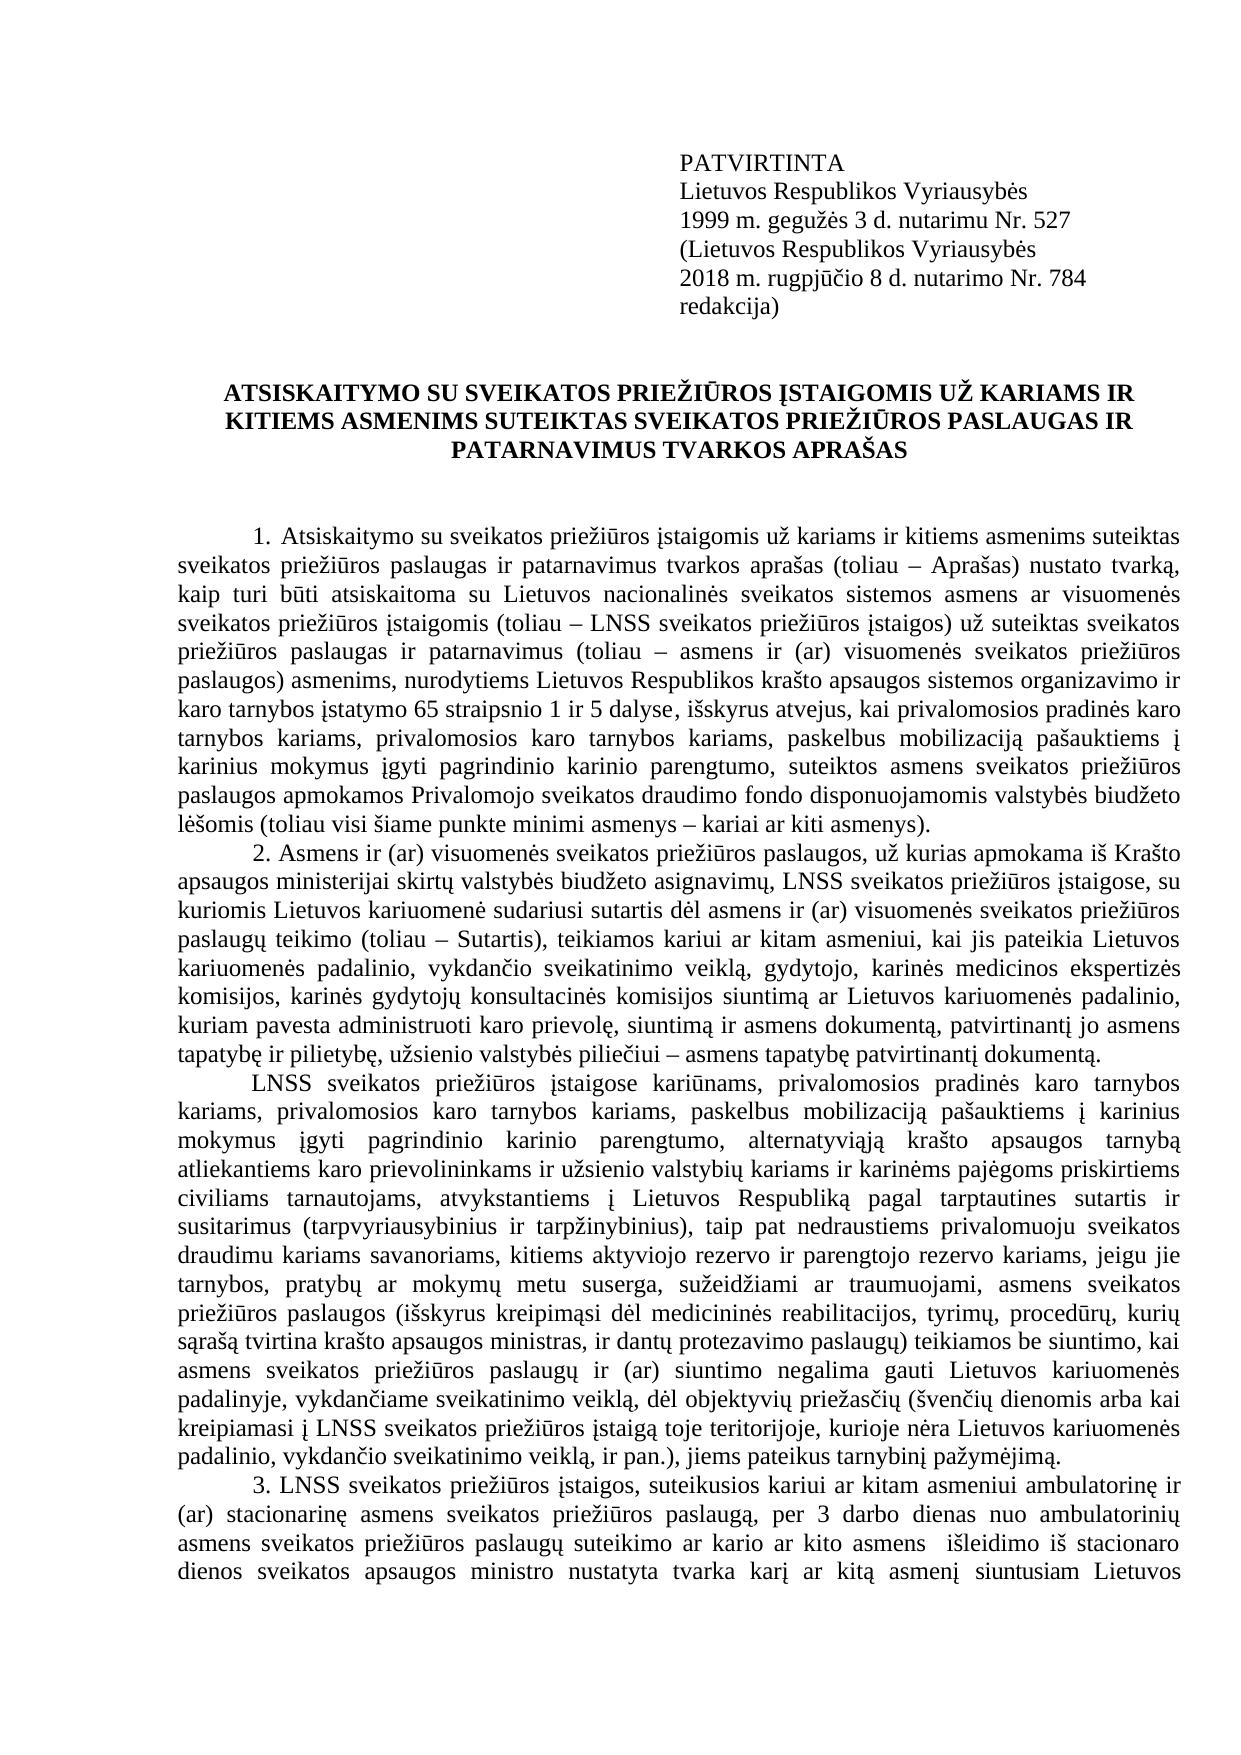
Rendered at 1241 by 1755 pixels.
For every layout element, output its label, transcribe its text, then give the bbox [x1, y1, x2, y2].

text Lietuvos Respublikos Vyriausybės 1999 m. gegužės 3 d. nutarimu Nr. 527 [679, 176, 1181, 234]
text 3. LNSS sveikatos priežiūros įstaigos, suteikusios kariui ar kitam asmeniui ambulatorinę ir (ar) stacionarinę asmens sveikatos priežiūros paslaugą, per 3 darbo dienas nuo ambulatorinių asmens sveikatos priežiūros paslaugų suteikimo ar kario ar kito asmens išleidimo iš stacionaro dienos sveikatos apsaugos ministro nustatyta tvarka karį ar kitą asmenį siuntusiam Lietuvos [177, 1470, 1181, 1585]
text 2. Asmens ir (ar) visuomenės sveikatos priežiūros paslaugos, už kurias apmokama iš Krašto apsaugos ministerijai skirtų valstybės biudžeto asignavimų, LNSS sveikatos priežiūros įstaigose, su kuriomis Lietuvos kariuomenė sudariusi sutartis dėl asmens ir (ar) visuomenės sveikatos priežiūros paslaugų teikimo (toliau – Sutartis), teikiamos kariui ar kitam asmeniui, kai jis pateikia Lietuvos kariuomenės padalinio, vykdančio sveikatinimo veiklą, gydytojo, karinės medicinos ekspertizės komisijos, karinės gydytojų konsultacinės komisijos siuntimą ar Lietuvos kariuomenės padalinio, kuriam pavesta administruoti karo prievolę, siuntimą ir asmens dokumentą, patvirtinantį jo asmens tapatybę ir pilietybę, užsienio valstybės piliečiui – asmens tapatybę patvirtinantį dokumentą. [177, 838, 1181, 1068]
text 1. Atsiskaitymo su sveikatos priežiūros įstaigomis už kariams ir kitiems asmenims suteiktas sveikatos priežiūros paslaugas ir patarnavimus tvarkos aprašas (toliau – Aprašas) nustato tvarką, kaip turi būti atsiskaitoma su Lietuvos nacionalinės sveikatos sistemos asmens ar visuomenės sveikatos priežiūros įstaigomis (toliau – LNSS sveikatos priežiūros įstaigos) už suteiktas sveikatos priežiūros paslaugas ir patarnavimus (toliau – asmens ir (ar) visuomenės sveikatos priežiūros paslaugos) asmenims, nurodytiems Lietuvos Respublikos krašto apsaugos sistemos organizavimo ir karo tarnybos įstatymo 65 straipsnio 1 ir 5 dalyse, išskyrus atvejus, kai privalomosios pradinės karo tarnybos kariams, privalomosios karo tarnybos kariams, paskelbus mobilizaciją pašauktiems į karinius mokymus įgyti pagrindinio karinio parengtumo, suteiktos asmens sveikatos priežiūros paslaugos apmokamos Privalomojo sveikatos draudimo fondo disponuojamomis valstybės biudžeto lėšomis (toliau visi šiame punkte minimi asmenys – kariai ar kiti asmenys). [177, 521, 1181, 838]
text LNSS sveikatos priežiūros įstaigose kariūnams, privalomosios pradinės karo tarnybos kariams, privalomosios karo tarnybos kariams, paskelbus mobilizaciją pašauktiems į karinius mokymus įgyti pagrindinio karinio parengtumo, alternatyviąją krašto apsaugos tarnybą atliekantiems karo prievolininkams ir užsienio valstybių kariams ir karinėms pajėgoms priskirtiems civiliams tarnautojams, atvykstantiems į Lietuvos Respubliką pagal tarptautines sutartis ir susitarimus (tarpvyriausybinius ir tarpžinybinius), taip pat nedraustiems privalomuoju sveikatos draudimu kariams savanoriams, kitiems aktyviojo rezervo ir parengtojo rezervo kariams, jeigu jie tarnybos, pratybų ar mokymų metu suserga, sužeidžiami ar traumuojami, asmens sveikatos priežiūros paslaugos (išskyrus kreipimąsi dėl medicininės reabilitacijos, tyrimų, procedūrų, kurių sąrašą tvirtina krašto apsaugos ministras, ir dantų protezavimo paslaugų) teikiamos be siuntimo, kai asmens sveikatos priežiūros paslaugų ir (ar) siuntimo negalima gauti Lietuvos kariuomenės padalinyje, vykdančiame sveikatinimo veiklą, dėl objektyvių priežasčių (švenčių dienomis arba kai kreipiamasi į LNSS sveikatos priežiūros įstaigą toje teritorijoje, kurioje nėra Lietuvos kariuomenės padalinio, vykdančio sveikatinimo veiklą, ir pan.), jiems pateikus tarnybinį pažymėjimą. [177, 1068, 1181, 1470]
text (Lietuvos Respublikos Vyriausybės 2018 m. rugpjūčio 8 d. nutarimo Nr. 784 redakcija) [679, 234, 1181, 320]
text ATSISKAITYMO SU SVEIKATOS PRIEŽIŪROS ĮSTAIGOMIS UŽ KARIAMS IR KITIEMS ASMENIMS SUTEIKTAS SVEIKATOS PRIEŽIŪROS PASLAUGAS IR PATARNAVIMUS TVARKOS APRAŠAS [177, 378, 1181, 464]
text PATVIRTINTA [177, 148, 1181, 176]
